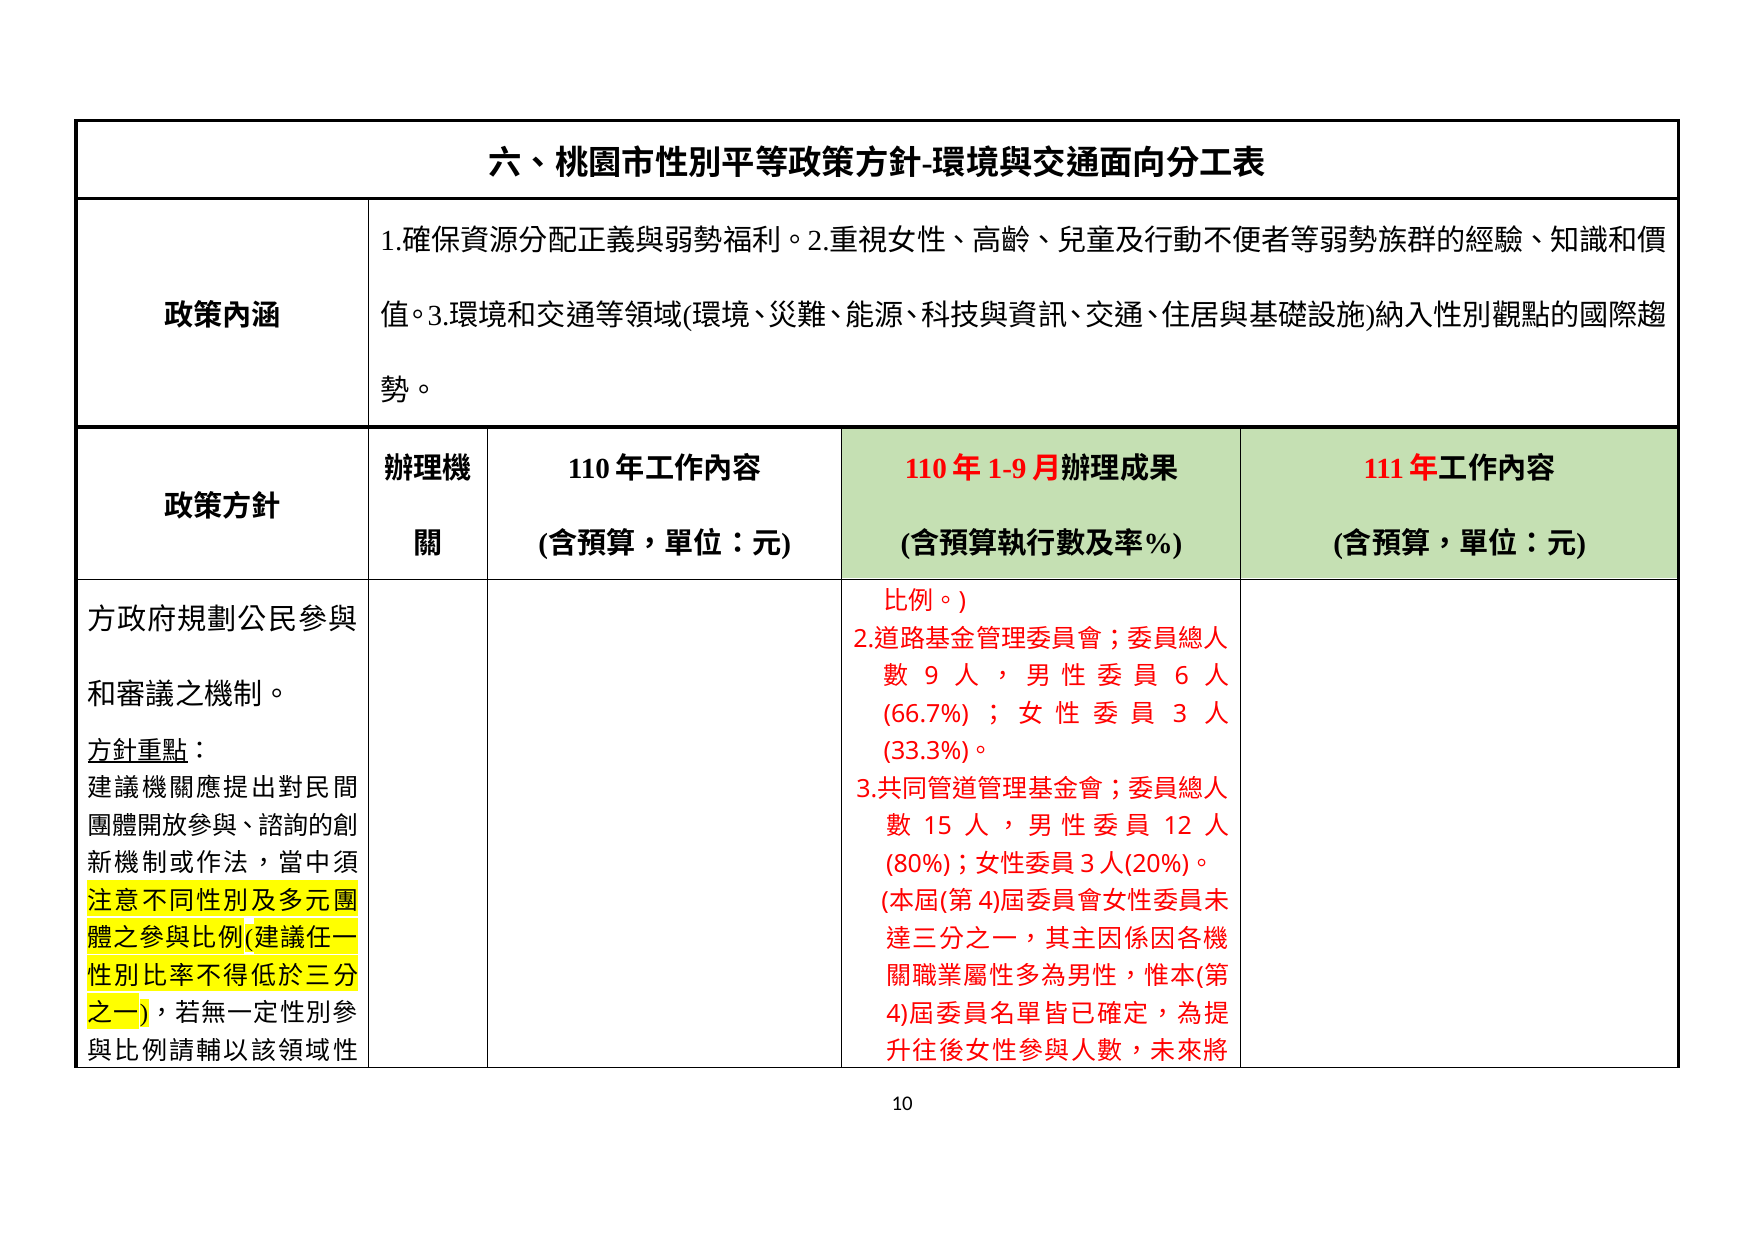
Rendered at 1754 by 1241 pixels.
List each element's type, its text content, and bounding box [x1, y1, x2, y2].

table_cell 方政府規劃公民參與和審議之機制。 方針重點： 建議機關應提出對民間團體開放參與、諮詢的創新機制或作法，當中須注意不同性別及多元團體之參與比例(建議任一性別比率不得低於三分之一)，若無一定性別參與比例請輔以該領域性 [78, 580, 368, 1067]
table_header 六、桃園市性別平等政策方針-環境與交通面向分工表 [78, 122, 1677, 197]
table_cell 110年1-9月辦理成果 (含預算執行數及率%) [842, 429, 1240, 578]
table_cell [369, 580, 487, 1067]
table_cell 110年工作內容 (含預算，單位：元) [488, 429, 841, 578]
table_cell 辦理機關 [369, 429, 487, 578]
table_cell 比例。) 2.道路基金管理委員會；委員總人數9人，男性委員6人(66.7%)；女性委員3人(33.3%)。 3.共同管道管理基金會；委員總人數15人，男性委員12人(80%)；女性委員3人(20%)。 (本屆(第4)屆委員會女性委員未達三分之一，其主因係因各機關職業屬性多為男性，惟本(第4)屆委員名單皆已確定，為提升往後女性參與人數，未來將 [842, 580, 1240, 1067]
table_cell [1241, 580, 1677, 1067]
table_cell 1.確保資源分配正義與弱勢福利。2.重視女性、高齡、兒童及行動不便者等弱勢族群的經驗、知識和價值。3.環境和交通等領域(環境、災難、能源、科技與資訊、交通、住居與基礎設施)納入性別觀點的國際趨勢。 [369, 200, 1677, 425]
table_cell [488, 580, 841, 1067]
table_cell 政策方針 [78, 429, 368, 578]
table_cell 111年工作內容 (含預算，單位：元) [1241, 429, 1677, 578]
table_cell 政策內涵 [78, 200, 368, 425]
